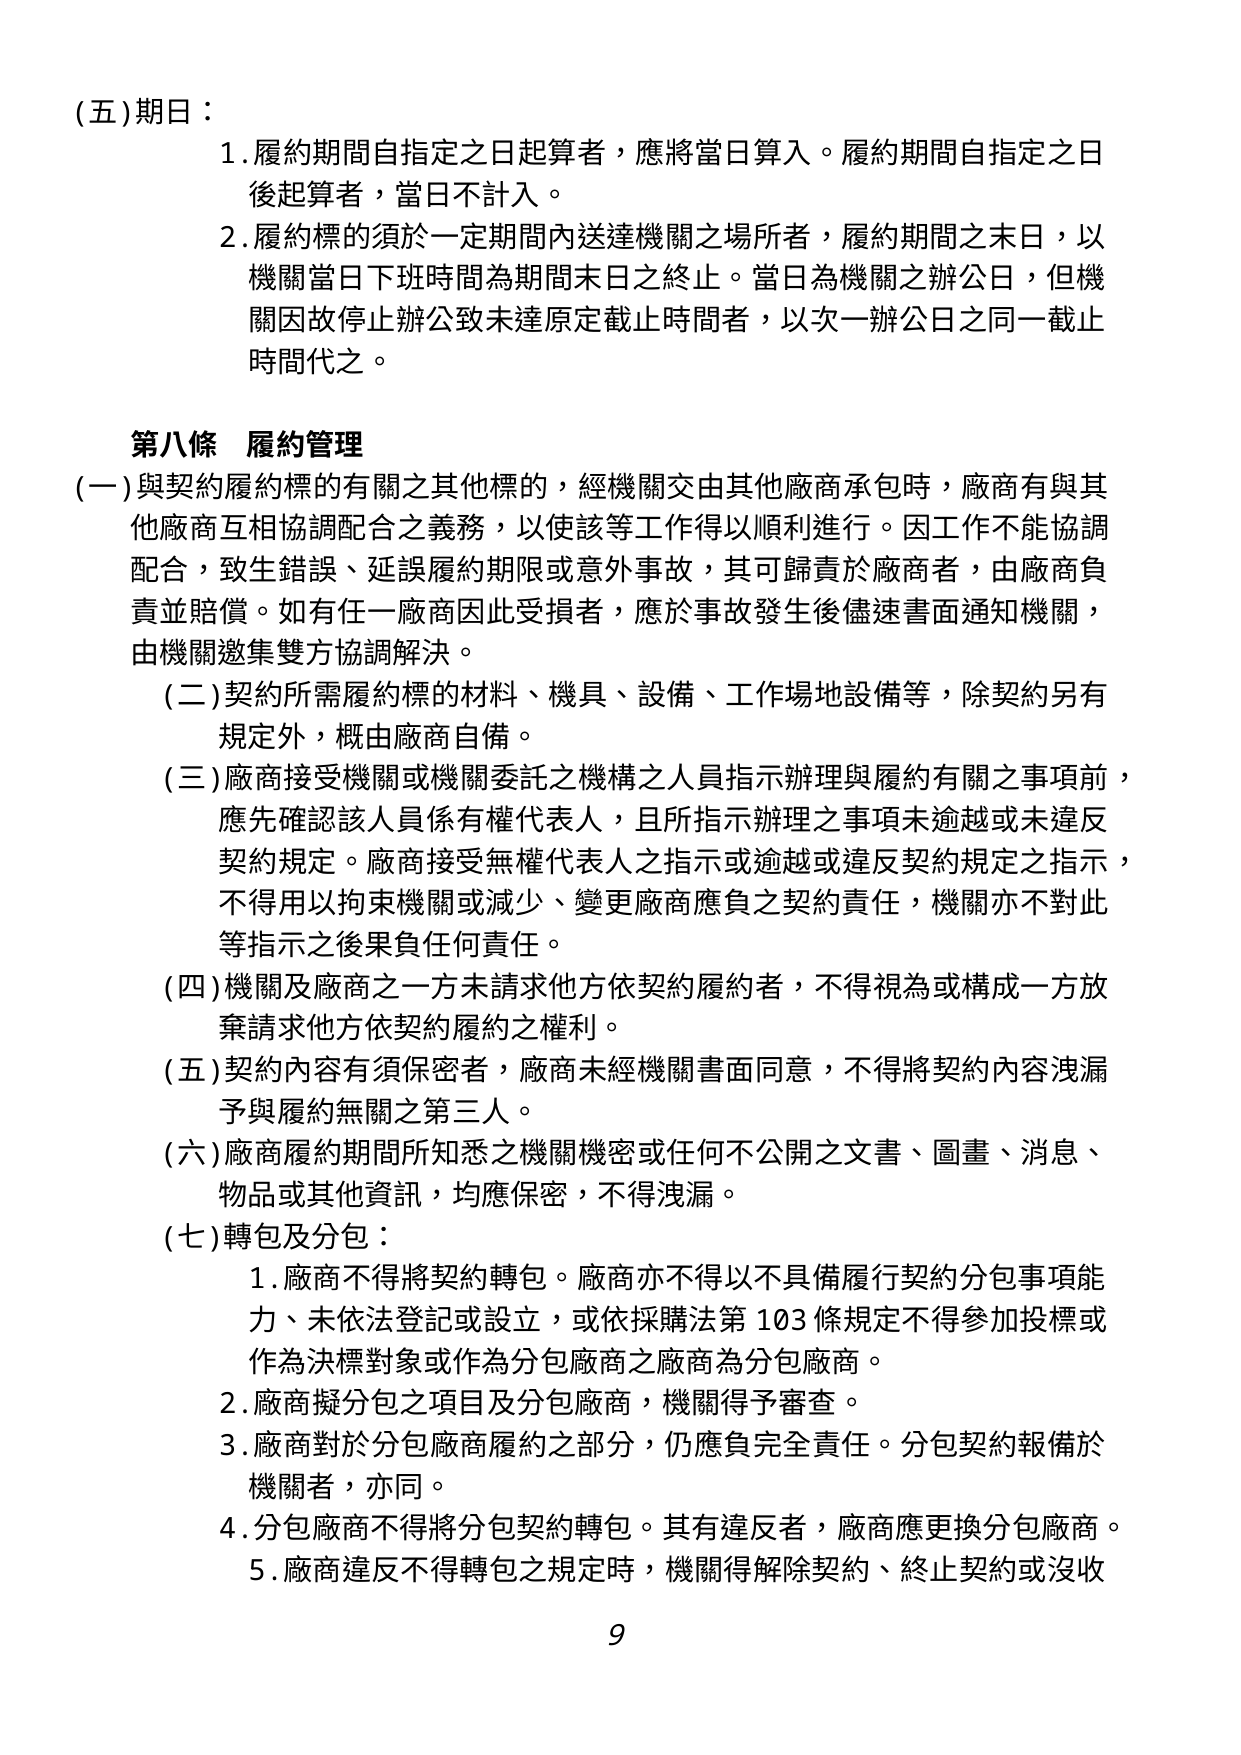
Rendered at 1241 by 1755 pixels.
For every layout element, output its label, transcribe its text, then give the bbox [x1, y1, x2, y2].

text (六)廠商履約期間所知悉之機關機密或任何不公開之文書、圖畫、消息、物品或其他資訊，均應保密，不得洩漏。 [159, 1130, 1110, 1214]
text (五)期日： [71, 89, 1110, 130]
text (四)機關及廠商之一方未請求他方依契約履約者，不得視為或構成一方放棄請求他方依契約履約之權利。 [159, 964, 1110, 1047]
text (三)廠商接受機關或機關委託之機構之人員指示辦理與履約有關之事項前，應先確認該人員係有權代表人，且所指示辦理之事項未逾越或未違反契約規定。廠商接受無權代表人之指示或逾越或違反契約規定之指示，不得用以拘束機關或減少、變更廠商應負之契約責任，機關亦不對此等指示之後果負任何責任。 [159, 755, 1110, 964]
text 1.履約期間自指定之日起算者，應將當日算入。履約期間自指定之日後起算者，當日不計入。 [218, 130, 1108, 214]
text 3.廠商對於分包廠商履約之部分，仍應負完全責任。分包契約報備於機關者，亦同。 [218, 1422, 1108, 1505]
text 4.分包廠商不得將分包契約轉包。其有違反者，廠商應更換分包廠商。 [218, 1505, 1108, 1547]
text 5.廠商違反不得轉包之規定時，機關得解除契約、終止契約或沒收 [248, 1547, 1108, 1589]
text 1.廠商不得將契約轉包。廠商亦不得以不具備履行契約分包事項能力、未依法登記或設立，或依採購法第103條規定不得參加投標或作為決標對象或作為分包廠商之廠商為分包廠商。 [248, 1255, 1108, 1380]
text 第八條 履約管理 [130, 422, 1110, 464]
text (一)與契約履約標的有關之其他標的，經機關交由其他廠商承包時，廠商有與其他廠商互相協調配合之義務，以使該等工作得以順利進行。因工作不能協調配合，致生錯誤、延誤履約期限或意外事故，其可歸責於廠商者，由廠商負責並賠償。如有任一廠商因此受損者，應於事故發生後儘速書面通知機關，由機關邀集雙方協調解決。 [71, 464, 1110, 672]
text 2.履約標的須於一定期間內送達機關之場所者，履約期間之末日，以機關當日下班時間為期間末日之終止。當日為機關之辦公日，但機關因故停止辦公致未達原定截止時間者，以次一辦公日之同一截止時間代之。 [218, 214, 1108, 380]
text (七)轉包及分包： [159, 1214, 1110, 1255]
text (五)契約內容有須保密者，廠商未經機關書面同意，不得將契約內容洩漏予與履約無關之第三人。 [159, 1047, 1110, 1130]
text 2.廠商擬分包之項目及分包廠商，機關得予審查。 [218, 1380, 1108, 1422]
text (二)契約所需履約標的材料、機具、設備、工作場地設備等，除契約另有規定外，概由廠商自備。 [159, 672, 1110, 755]
